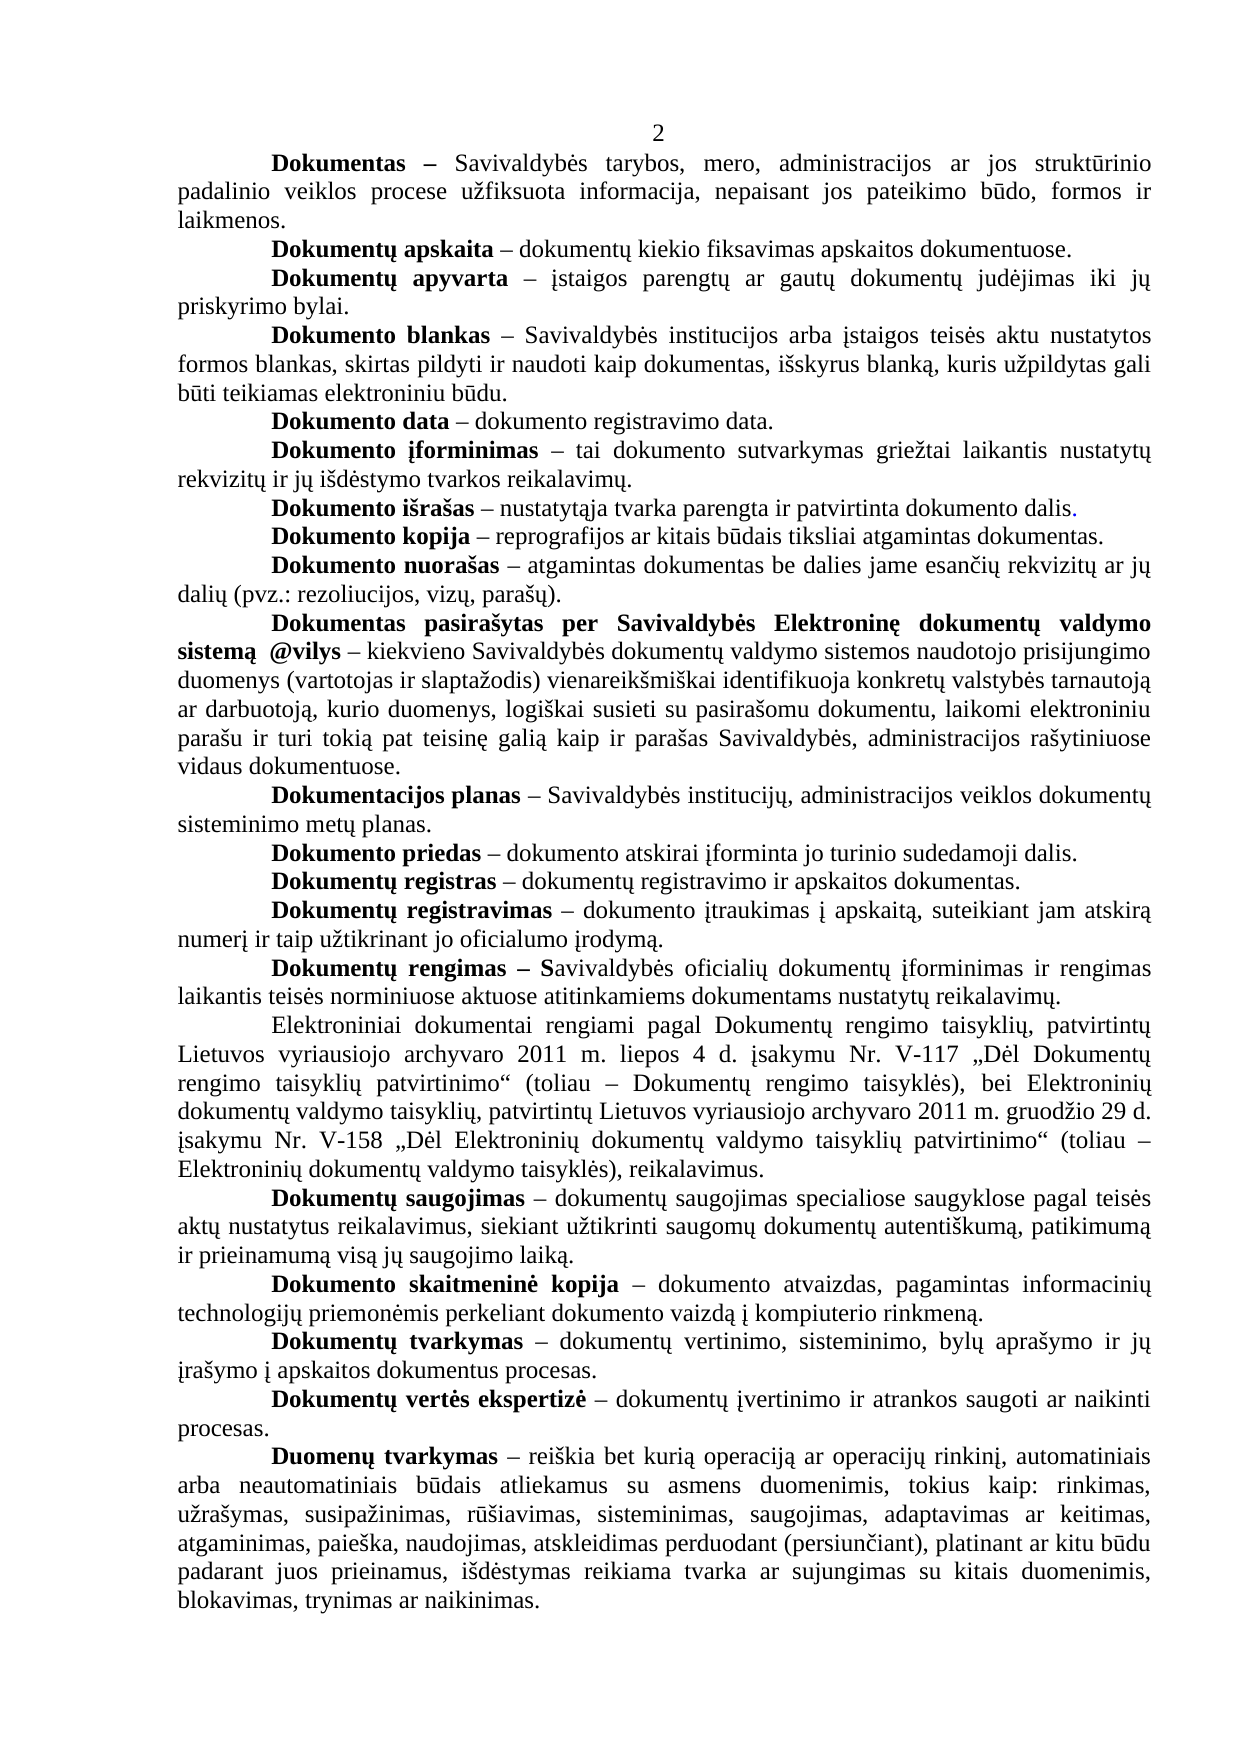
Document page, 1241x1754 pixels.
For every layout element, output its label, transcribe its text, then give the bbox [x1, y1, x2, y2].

text Dokumentų vertės ekspertizė – dokumentų įvertinimo ir atrankos saugoti ar naikinti procesas. [177, 1384, 1152, 1441]
text Dokumentų tvarkymas – dokumentų vertinimo, sisteminimo, bylų aprašymo ir jų įrašymo į apskaitos dokumentus procesas. [177, 1326, 1152, 1384]
text Dokumentų apyvarta – įstaigos parengtų ar gautų dokumentų judėjimas iki jų priskyrimo bylai. [177, 263, 1152, 320]
text Dokumentas – Savivaldybės tarybos, mero, administracijos ar jos struktūrinio padalinio veiklos procese užfiksuota informacija, nepaisant jos pateikimo būdo, formos ir laikmenos. [177, 148, 1152, 234]
text Dokumentų apskaita – dokumentų kiekio fiksavimas apskaitos dokumentuose. [177, 234, 1152, 263]
text Dokumentų rengimas – Savivaldybės oficialių dokumentų įforminimas ir rengimas laikantis teisės norminiuose aktuose atitinkamiems dokumentams nustatytų reikalavimų. [177, 953, 1152, 1010]
text Elektroniniai dokumentai rengiami pagal Dokumentų rengimo taisyklių, patvirtintų Lietuvos vyriausiojo archyvaro 2011 m. liepos 4 d. įsakymu Nr. V-117 „Dėl Dokumentų rengimo taisyklių patvirtinimo“ (toliau – Dokumentų rengimo taisyklės), bei Elektroninių dokumentų valdymo taisyklių, patvirtintų Lietuvos vyriausiojo archyvaro 2011 m. gruodžio 29 d. įsakymu Nr. V-158 „Dėl Elektroninių dokumentų valdymo taisyklių patvirtinimo“ (toliau – Elektroninių dokumentų valdymo taisyklės), reikalavimus. [177, 1010, 1152, 1183]
text Dokumentų registravimas – dokumento įtraukimas į apskaitą, suteikiant jam atskirą numerį ir taip užtikrinant jo oficialumo įrodymą. [177, 895, 1152, 953]
text Duomenų tvarkymas – reiškia bet kurią operaciją ar operacijų rinkinį, automatiniais arba neautomatiniais būdais atliekamus su asmens duomenimis, tokius kaip: rinkimas, užrašymas, susipažinimas, rūšiavimas, sisteminimas, saugojimas, adaptavimas ar keitimas, atgaminimas, paieška, naudojimas, atskleidimas perduodant (persiunčiant), platinant ar kitu būdu padarant juos prieinamus, išdėstymas reikiama tvarka ar sujungimas su kitais duomenimis, blokavimas, trynimas ar naikinimas. [177, 1441, 1152, 1614]
text Dokumento kopija – reprografijos ar kitais būdais tiksliai atgamintas dokumentas. [177, 521, 1152, 550]
text Dokumento blankas – Savivaldybės institucijos arba įstaigos teisės aktu nustatytos formos blankas, skirtas pildyti ir naudoti kaip dokumentas, išskyrus blanką, kuris užpildytas gali būti teikiamas elektroniniu būdu. [177, 320, 1152, 406]
text Dokumentų saugojimas – dokumentų saugojimas specialiose saugyklose pagal teisės aktų nustatytus reikalavimus, siekiant užtikrinti saugomų dokumentų autentiškumą, patikimumą ir prieinamumą visą jų saugojimo laiką. [177, 1183, 1152, 1269]
text Dokumento nuorašas – atgamintas dokumentas be dalies jame esančių rekvizitų ar jų dalių (pvz.: rezoliucijos, vizų, parašų). [177, 550, 1152, 608]
text Dokumento priedas – dokumento atskirai įforminta jo turinio sudedamoji dalis. [177, 838, 1152, 866]
text Dokumento įforminimas – tai dokumento sutvarkymas griežtai laikantis nustatytų rekvizitų ir jų išdėstymo tvarkos reikalavimų. [177, 435, 1152, 493]
text Dokumentų registras – dokumentų registravimo ir apskaitos dokumentas. [177, 866, 1152, 895]
text Dokumento data – dokumento registravimo data. [177, 406, 1152, 435]
text Dokumento skaitmeninė kopija – dokumento atvaizdas, pagamintas informacinių technologijų priemonėmis perkeliant dokumento vaizdą į kompiuterio rinkmeną. [177, 1269, 1152, 1326]
text Dokumentacijos planas – Savivaldybės institucijų, administracijos veiklos dokumentų sisteminimo metų planas. [177, 780, 1152, 838]
text Dokumentas pasirašytas per Savivaldybės Elektroninę dokumentų valdymo sistemą @vilys – kiekvieno Savivaldybės dokumentų valdymo sistemos naudotojo prisijungimo duomenys (vartotojas ir slaptažodis) vienareikšmiškai identifikuoja konkretų valstybės tarnautoją ar darbuotoją, kurio duomenys, logiškai susieti su pasirašomu dokumentu, laikomi elektroniniu parašu ir turi tokią pat teisinę galią kaip ir parašas Savivaldybės, administracijos rašytiniuose vidaus dokumentuose. [177, 608, 1152, 780]
text Dokumento išrašas – nustatytąja tvarka parengta ir patvirtinta dokumento dalis. [177, 493, 1152, 521]
